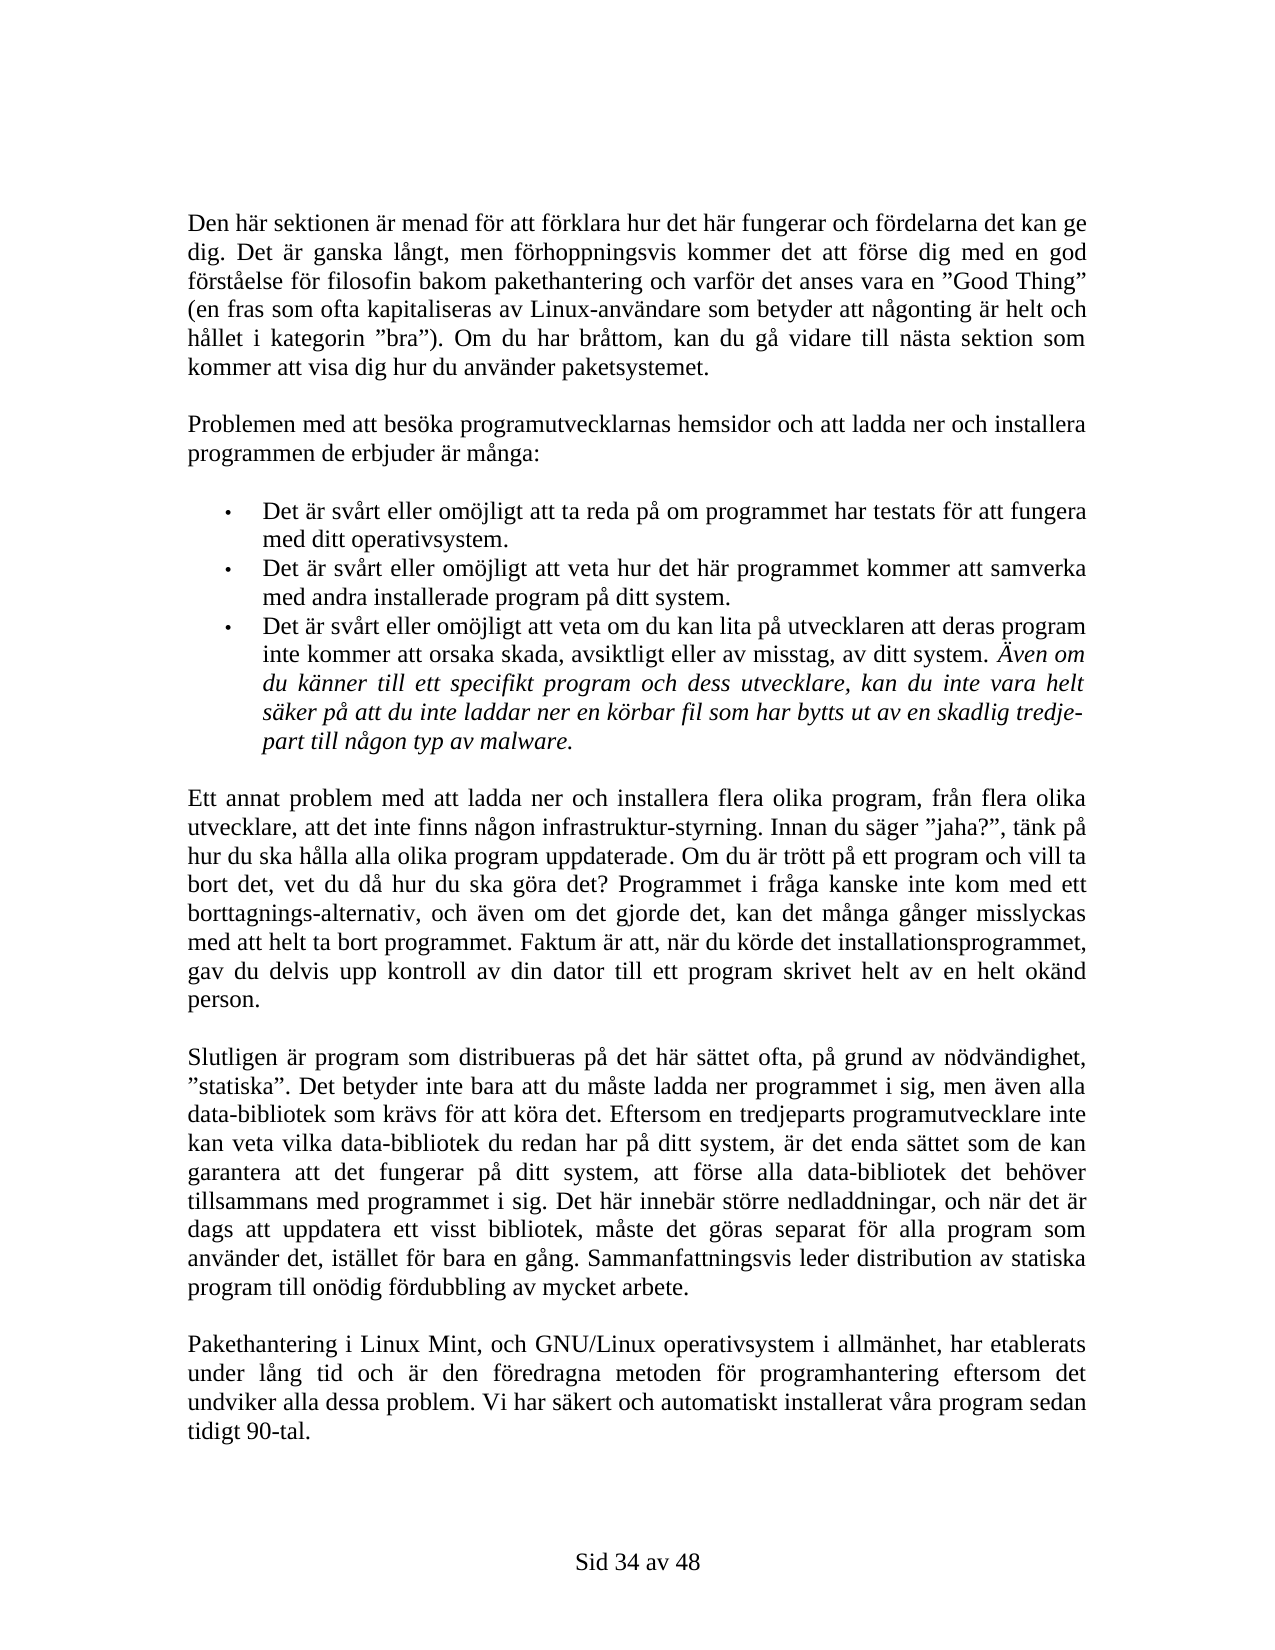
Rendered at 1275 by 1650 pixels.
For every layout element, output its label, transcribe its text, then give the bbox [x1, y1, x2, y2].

text Slutligen är program som distribueras på det här sättet ofta, på grund av nödvändighet, ”statiska”. Det betyder inte bara att du måste ladda ner programmet i sig, men även alla data-bibliotek som krävs för att köra det. Eftersom en tredjeparts programutvecklare inte kan veta vilka data-bibliotek du redan har på ditt system, är det enda sättet som de kan garantera att det fungerar på ditt system, att förse alla data-bibliotek det behöver tillsammans med programmet i sig. Det här innebär större nedladdningar, och när det är dags att uppdatera ett visst bibliotek, måste det göras separat för alla program som använder det, istället för bara en gång. Sammanfattningsvis leder distribution av statiska program till onödig fördubbling av mycket arbete. [187, 1042, 1087, 1301]
list Det är svårt eller omöjligt att ta reda på om programmet har testats för att fungera med ditt operativsystem. [225, 496, 1087, 553]
list Det är svårt eller omöjligt att veta hur det här programmet kommer att samverka med andra installerade program på ditt system. [225, 553, 1087, 611]
text Den här sektionen är menad för att förklara hur det här fungerar och fördelarna det kan ge dig. Det är ganska långt, men förhoppningsvis kommer det att förse dig med en god förståelse för filosofin bakom pakethantering och varför det anses vara en ”Good Thing” (en fras som ofta kapitaliseras av Linux-användare som betyder att någonting är helt och hållet i kategorin ”bra”). Om du har bråttom, kan du gå vidare till nästa sektion som kommer att visa dig hur du använder paketsystemet. [187, 208, 1087, 381]
text Pakethantering i Linux Mint, och GNU/Linux operativsystem i allmänhet, har etablerats under lång tid och är den föredragna metoden för programhantering eftersom det undviker alla dessa problem. Vi har säkert och automatiskt installerat våra program sedan tidigt 90-tal. [187, 1329, 1087, 1444]
text Problemen med att besöka programutvecklarnas hemsidor och att ladda ner och installera programmen de erbjuder är många: [187, 409, 1087, 467]
text Ett annat problem med att ladda ner och installera flera olika program, från flera olika utvecklare, att det inte finns någon infrastruktur-styrning. Innan du säger ”jaha?”, tänk på hur du ska hålla alla olika program uppdaterade. Om du är trött på ett program och vill ta bort det, vet du då hur du ska göra det? Programmet i fråga kanske inte kom med ett borttagnings-alternativ, och även om det gjorde det, kan det många gånger misslyckas med att helt ta bort programmet. Faktum är att, när du körde det installationsprogrammet, gav du delvis upp kontroll av din dator till ett program skrivet helt av en helt okänd person. [187, 783, 1087, 1013]
list Det är svårt eller omöjligt att veta om du kan lita på utvecklaren att deras program inte kommer att orsaka skada, avsiktligt eller av misstag, av ditt system. Även om du känner till ett specifikt program och dess utvecklare, kan du inte vara helt säker på att du inte laddar ner en körbar fil som har bytts ut av en skadlig tredje-part till någon typ av malware. [225, 611, 1087, 754]
